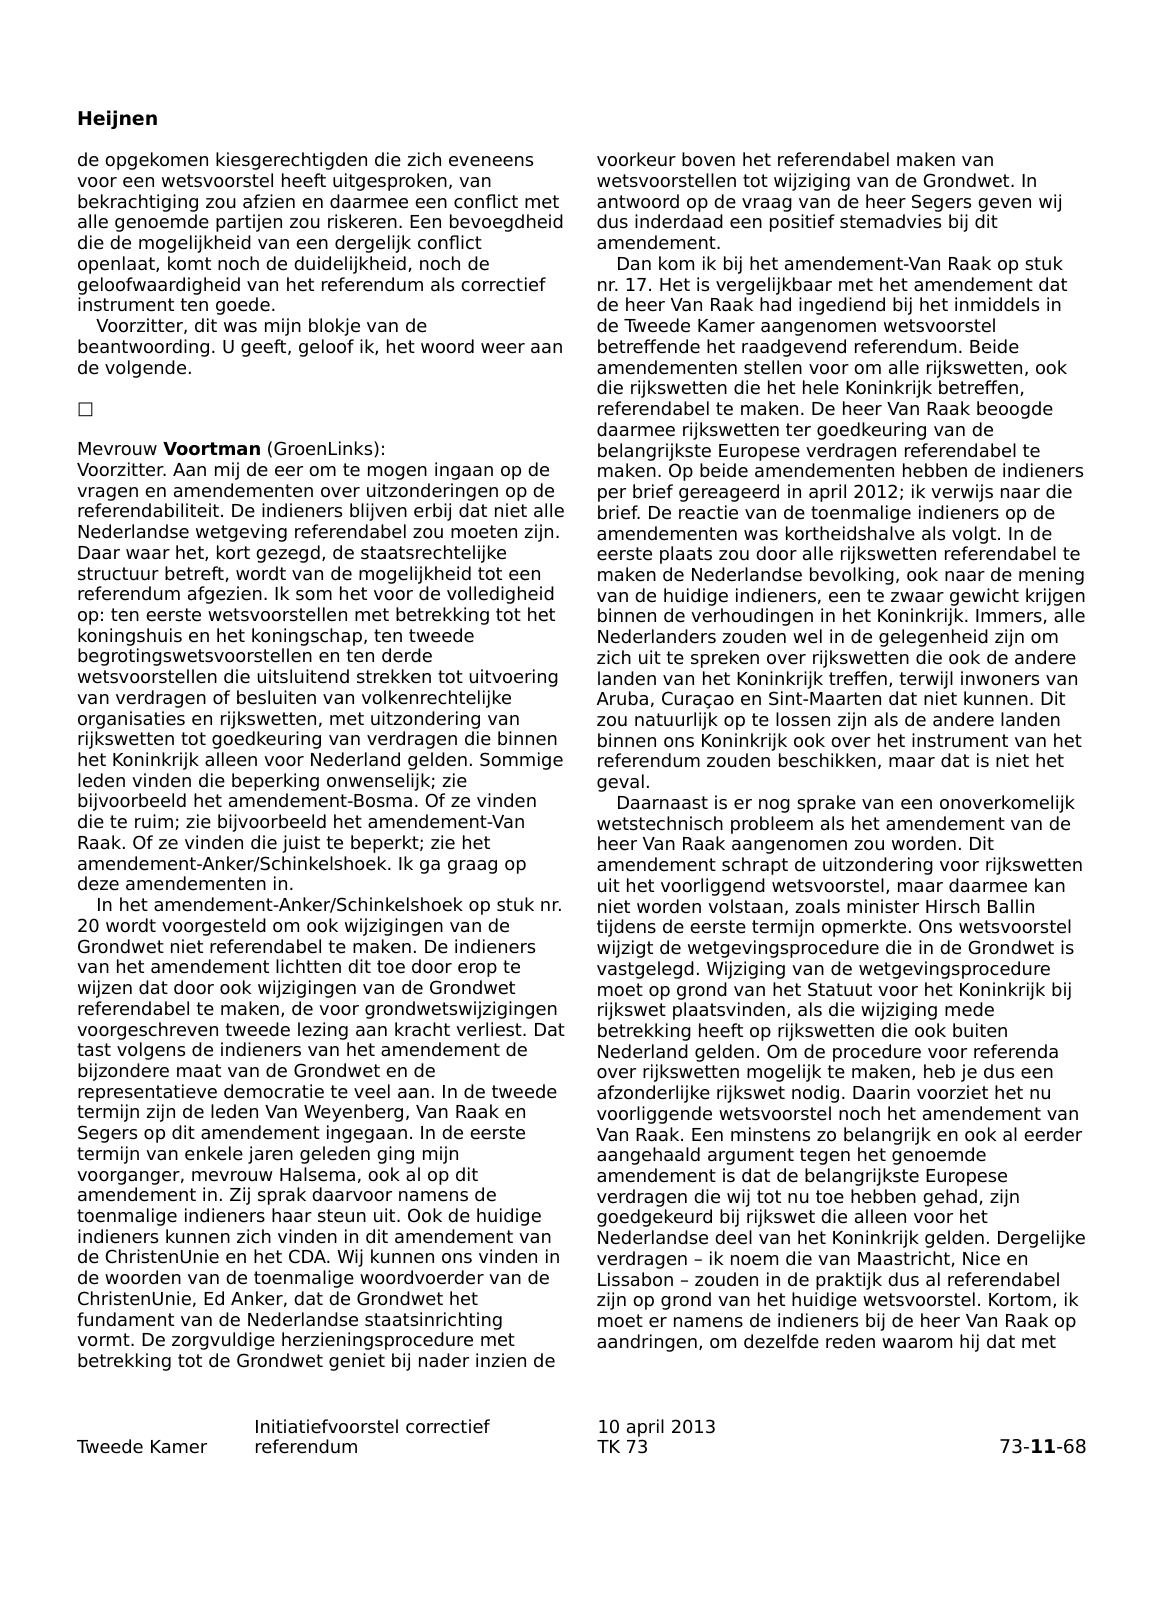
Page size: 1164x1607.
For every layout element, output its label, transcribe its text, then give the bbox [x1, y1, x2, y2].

text □ [77, 398, 567, 419]
text Voorzitter. Aan mij de eer om te mogen ingaan op de vragen en amendementen over uitzonderingen op de referendabiliteit. De indieners blijven erbij dat niet alle Nederlandse wetgeving referendabel zou moeten zijn. Daar waar het, kort gezegd, de staatsrechtelijke structuur betreft, wordt van de mogelijkheid tot een referendum afgezien. Ik som het voor de volledigheid op: ten eerste wetsvoorstellen met betrekking tot het koningshuis en het koningschap, ten tweede begrotingswetsvoorstellen en ten derde wetsvoorstellen die uitsluitend strekken tot uitvoering van verdragen of besluiten van volkenrechtelijke organisaties en rijkswetten, met uitzondering van rijkswetten tot goedkeuring van verdragen die binnen het Koninkrijk alleen voor Nederland gelden. Sommige leden vinden die beperking onwenselijk; zie bijvoorbeeld het amendement-Bosma. Of ze vinden die te ruim; zie bijvoorbeeld het amendement-Van Raak. Of ze vinden die juist te beperkt; zie het amendement-Anker/Schinkelshoek. Ik ga graag op deze amendementen in. [77, 460, 567, 895]
text de opgekomen kiesgerechtigden die zich eveneens voor een wetsvoorstel heeft uitgesproken, van bekrachtiging zou afzien en daarmee een conflict met alle genoemde partijen zou riskeren. Een bevoegdheid die de mogelijkheid van een dergelijk conflict openlaat, komt noch de duidelijkheid, noch de geloofwaardigheid van het referendum als correctief instrument ten goede. [77, 150, 567, 316]
text Daarnaast is er nog sprake van een onoverkomelijk wetstechnisch probleem als het amendement van de heer Van Raak aangenomen zou worden. Dit amendement schrapt de uitzondering voor rijkswetten uit het voorliggend wetsvoorstel, maar daarmee kan niet worden volstaan, zoals minister Hirsch Ballin tijdens de eerste termijn opmerkte. Ons wetsvoorstel wijzigt de wetgevingsprocedure die in de Grondwet is vastgelegd. Wijziging van de wetgevingsprocedure moet op grond van het Statuut voor het Koninkrijk bij rijkswet plaatsvinden, als die wijziging mede betrekking heeft op rijkswetten die ook buiten Nederland gelden. Om de procedure voor referenda over rijkswetten mogelijk te maken, heb je dus een afzonderlijke rijkswet nodig. Daarin voorziet het nu voorliggende wetsvoorstel noch het amendement van Van Raak. Een minstens zo belangrijk en ook al eerder aangehaald argument tegen het genoemde amendement is dat de belangrijkste Europese verdragen die wij tot nu toe hebben gehad, zijn goedgekeurd bij rijkswet die alleen voor het Nederlandse deel van het Koninkrijk gelden. Dergelijke verdragen – ik noem die van Maastricht, Nice en Lissabon – zouden in de praktijk dus al referendabel zijn op grond van het huidige wetsvoorstel. Kortom, ik moet er namens de indieners bij de heer Van Raak op aandringen, om dezelfde reden waarom hij dat met [596, 793, 1087, 1352]
text Voorzitter, dit was mijn blokje van de beantwoording. U geeft, geloof ik, het woord weer aan de volgende. [77, 316, 567, 378]
text Dan kom ik bij het amendement-Van Raak op stuk nr. 17. Het is vergelijkbaar met het amendement dat de heer Van Raak had ingediend bij het inmiddels in de Tweede Kamer aangenomen wetsvoorstel betreffende het raadgevend referendum. Beide amendementen stellen voor om alle rijkswetten, ook die rijkswetten die het hele Koninkrijk betreffen, referendabel te maken. De heer Van Raak beoogde daarmee rijkswetten ter goedkeuring van de belangrijkste Europese verdragen referendabel te maken. Op beide amendementen hebben de indieners per brief gereageerd in april 2012; ik verwijs naar die brief. De reactie van de toenmalige indieners op de amendementen was kortheidshalve als volgt. In de eerste plaats zou door alle rijkswetten referendabel te maken de Nederlandse bevolking, ook naar de mening van de huidige indieners, een te zwaar gewicht krijgen binnen de verhoudingen in het Koninkrijk. Immers, alle Nederlanders zouden wel in de gelegenheid zijn om zich uit te spreken over rijkswetten die ook de andere landen van het Koninkrijk treffen, terwijl inwoners van Aruba, Curaçao en Sint-Maarten dat niet kunnen. Dit zou natuurlijk op te lossen zijn als de andere landen binnen ons Koninkrijk ook over het instrument van het referendum zouden beschikken, maar dat is niet het geval. [596, 254, 1087, 793]
text Mevrouw Voortman (GroenLinks): [77, 439, 567, 460]
text In het amendement-Anker/Schinkelshoek op stuk nr. 20 wordt voorgesteld om ook wijzigingen van de Grondwet niet referendabel te maken. De indieners van het amendement lichtten dit toe door erop te wijzen dat door ook wijzigingen van de Grondwet referendabel te maken, de voor grondwetswijzigingen voorgeschreven tweede lezing aan kracht verliest. Dat tast volgens de indieners van het amendement de bijzondere maat van de Grondwet en de representatieve democratie te veel aan. In de tweede termijn zijn de leden Van Weyenberg, Van Raak en Segers op dit amendement ingegaan. In de eerste termijn van enkele jaren geleden ging mijn voorganger, mevrouw Halsema, ook al op dit amendement in. Zij sprak daarvoor namens de toenmalige indieners haar steun uit. Ook de huidige indieners kunnen zich vinden in dit amendement van de ChristenUnie en het CDA. Wij kunnen ons vinden in de woorden van de toenmalige woordvoerder van de ChristenUnie, Ed Anker, dat de Grondwet het fundament van de Nederlandse staatsinrichting vormt. De zorgvuldige herzieningsprocedure met betrekking tot de Grondwet geniet bij nader inzien de [77, 895, 567, 1372]
text voorkeur boven het referendabel maken van wetsvoorstellen tot wijziging van de Grondwet. In antwoord op de vraag van de heer Segers geven wij dus inderdaad een positief stemadvies bij dit amendement. [596, 150, 1087, 254]
